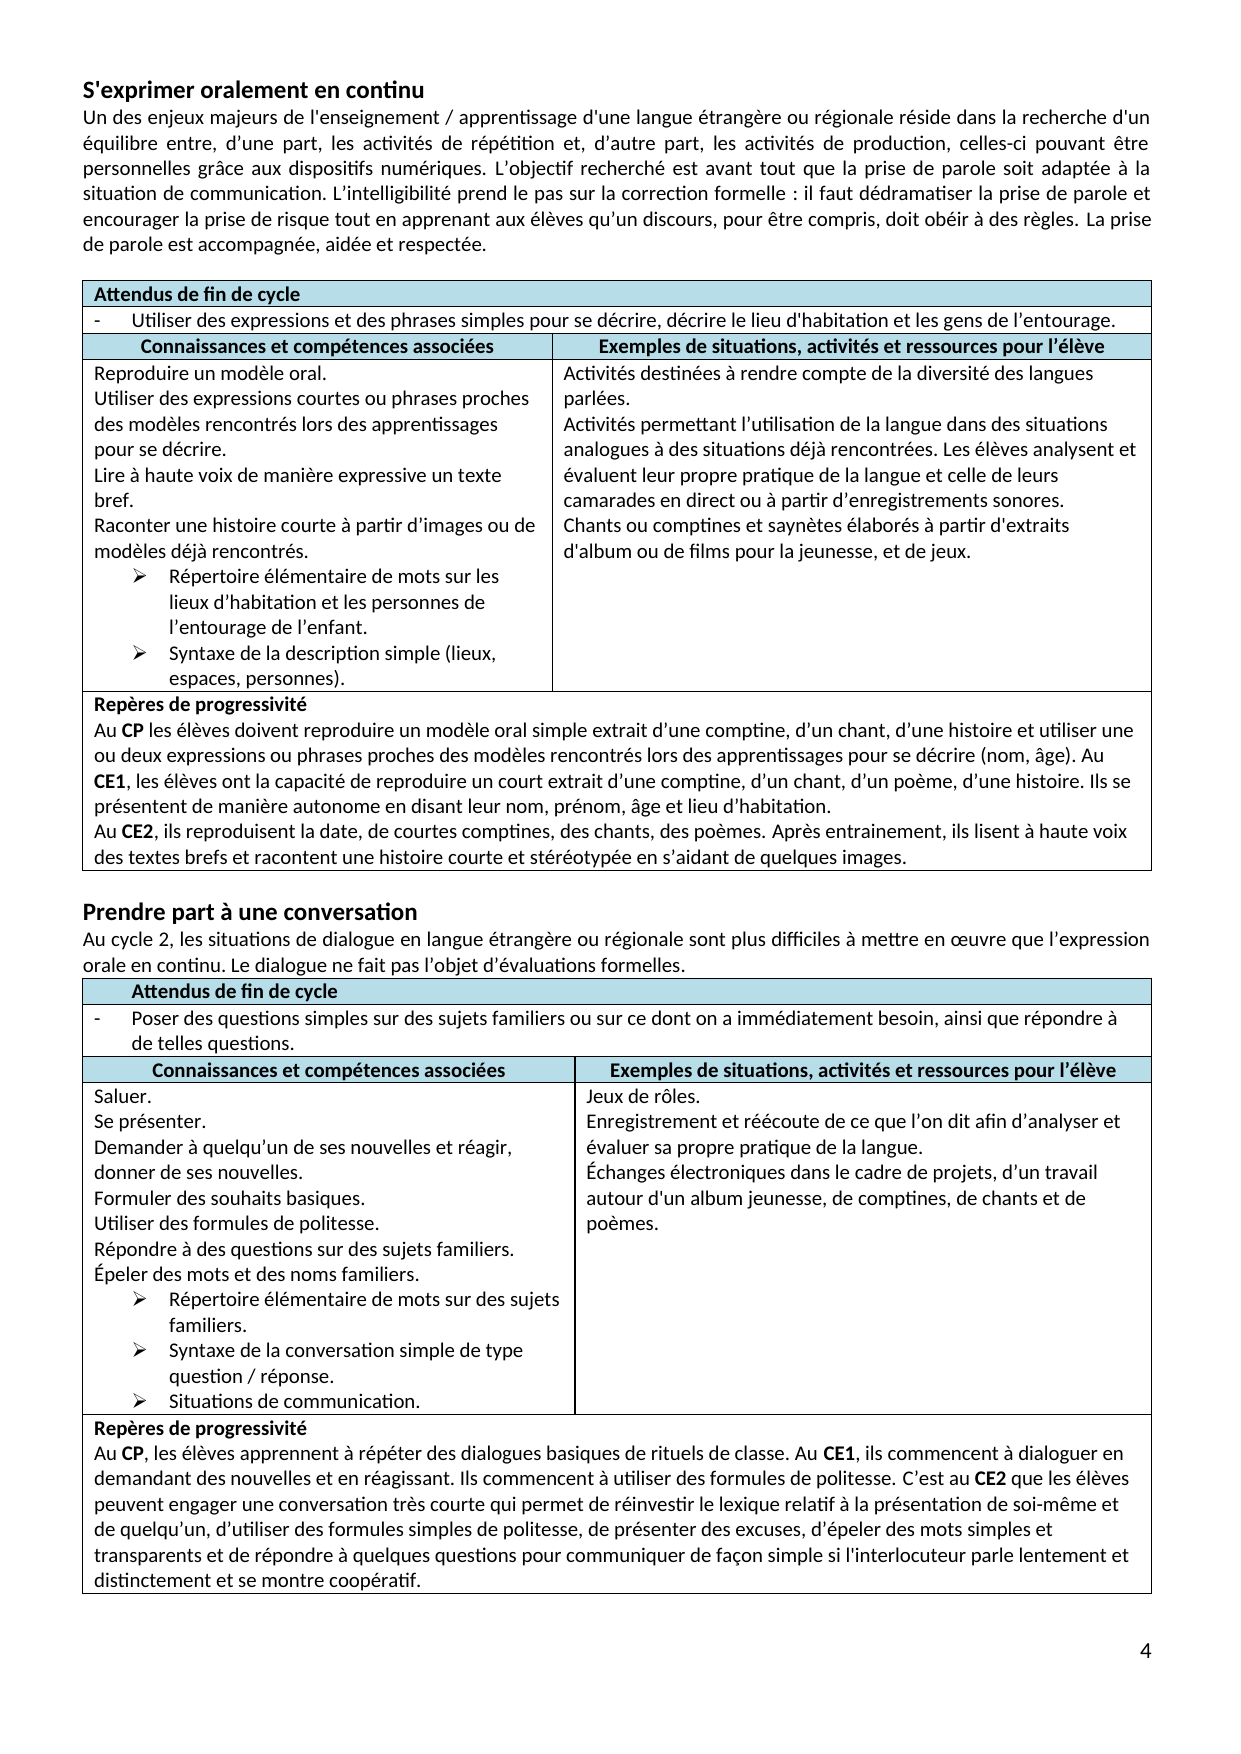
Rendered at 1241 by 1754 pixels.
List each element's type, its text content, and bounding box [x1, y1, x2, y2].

table_cell Utiliser des expressions et des phrases simples pour se décrire, décrire le lieu d'habitation et les gens de l’entourage. [83, 307, 1151, 333]
table_cell Reproduire un modèle oral. Utiliser des expressions courtes ou phrases proches des modèles rencontrés lors des apprentissages pour se décrire. Lire à haute voix de manière expressive un texte bref. Raconter une histoire courte à partir d’images ou de modèles déjà rencontrés. Répertoire élémentaire de mots sur les lieux d’habitation et les personnes de l’entourage de l’enfant. Syntaxe de la description simple (lieux, espaces, personnes). [83, 360, 552, 691]
table_cell Saluer. Se présenter. Demander à quelqu’un de ses nouvelles et réagir, donner de ses nouvelles. Formuler des souhaits basiques. Utiliser des formules de politesse. Répondre à des questions sur des sujets familiers. Épeler des mots et des noms familiers. Répertoire élémentaire de mots sur des sujets familiers. Syntaxe de la conversation simple de type question / réponse. Situations de communication. [83, 1083, 574, 1414]
text S'exprimer oralement en continu [83, 74, 1152, 104]
table_cell Activités destinées à rendre compte de la diversité des langues parlées. Activités permettant l’utilisation de la langue dans des situations analogues à des situations déjà rencontrées. Les élèves analysent et évaluent leur propre pratique de la langue et celle de leurs camarades en direct ou à partir d’enregistrements sonores. Chants ou comptines et saynètes élaborés à partir d'extraits d'album ou de films pour la jeunesse, et de jeux. [553, 360, 1151, 691]
table_cell Poser des questions simples sur des sujets familiers ou sur ce dont on a immédiatement besoin, ainsi que répondre à de telles questions. [83, 1005, 1151, 1056]
table_header Attendus de fin de cycle [83, 281, 1151, 306]
table_cell Exemples de situations, activités et ressources pour l’élève [553, 334, 1151, 359]
table_cell Repères de progressivité Au CP les élèves doivent reproduire un modèle oral simple extrait d’une comptine, d’un chant, d’une histoire et utiliser une ou deux expressions ou phrases proches des modèles rencontrés lors des apprentissages pour se décrire (nom, âge). Au CE1, les élèves ont la capacité de reproduire un court extrait d’une comptine, d’un chant, d’un poème, d’une histoire. Ils se présentent de manière autonome en disant leur nom, prénom, âge et lieu d’habitation. Au CE2, ils reproduisent la date, de courtes comptines, des chants, des poèmes. Après entrainement, ils lisent à haute voix des textes brefs et racontent une histoire courte et stéréotypée en s’aidant de quelques images. [83, 692, 1151, 869]
text Un des enjeux majeurs de l'enseignement / apprentissage d'une langue étrangère ou régionale réside dans la recherche d'un équilibre entre, d’une part, les activités de répétition et, d’autre part, les activités de production, celles-ci pouvant être personnelles grâce aux dispositifs numériques. L’objectif recherché est avant tout que la prise de parole soit adaptée à la situation de communication. L’intelligibilité prend le pas sur la correction formelle : il faut dédramatiser la prise de parole et encourager la prise de risque tout en apprenant aux élèves qu’un discours, pour être compris, doit obéir à des règles. La prise de parole est accompagnée, aidée et respectée. [83, 104, 1152, 257]
table_cell Connaissances et compétences associées [83, 334, 552, 359]
table_cell Connaissances et compétences associées [83, 1057, 574, 1082]
table_cell Jeux de rôles. Enregistrement et réécoute de ce que l’on dit afin d’analyser et évaluer sa propre pratique de la langue. Échanges électroniques dans le cadre de projets, d’un travail autour d'un album jeunesse, de comptines, de chants et de poèmes. [576, 1083, 1151, 1414]
text Prendre part à une conversation [83, 896, 1152, 927]
table_header Attendus de fin de cycle [83, 979, 1151, 1004]
table_cell Repères de progressivité Au CP, les élèves apprennent à répéter des dialogues basiques de rituels de classe. Au CE1, ils commencent à dialoguer en demandant des nouvelles et en réagissant. Ils commencent à utiliser des formules de politesse. C’est au CE2 que les élèves peuvent engager une conversation très courte qui permet de réinvestir le lexique relatif à la présentation de soi-même et de quelqu’un, d’utiliser des formules simples de politesse, de présenter des excuses, d’épeler des mots simples et transparents et de répondre à quelques questions pour communiquer de façon simple si l'interlocuteur parle lentement et distinctement et se montre coopératif. [83, 1415, 1151, 1593]
table_cell Exemples de situations, activités et ressources pour l’élève [576, 1057, 1151, 1082]
text Au cycle 2, les situations de dialogue en langue étrangère ou régionale sont plus difficiles à mettre en œuvre que l’expression orale en continu. Le dialogue ne fait pas l’objet d’évaluations formelles. [83, 927, 1152, 977]
